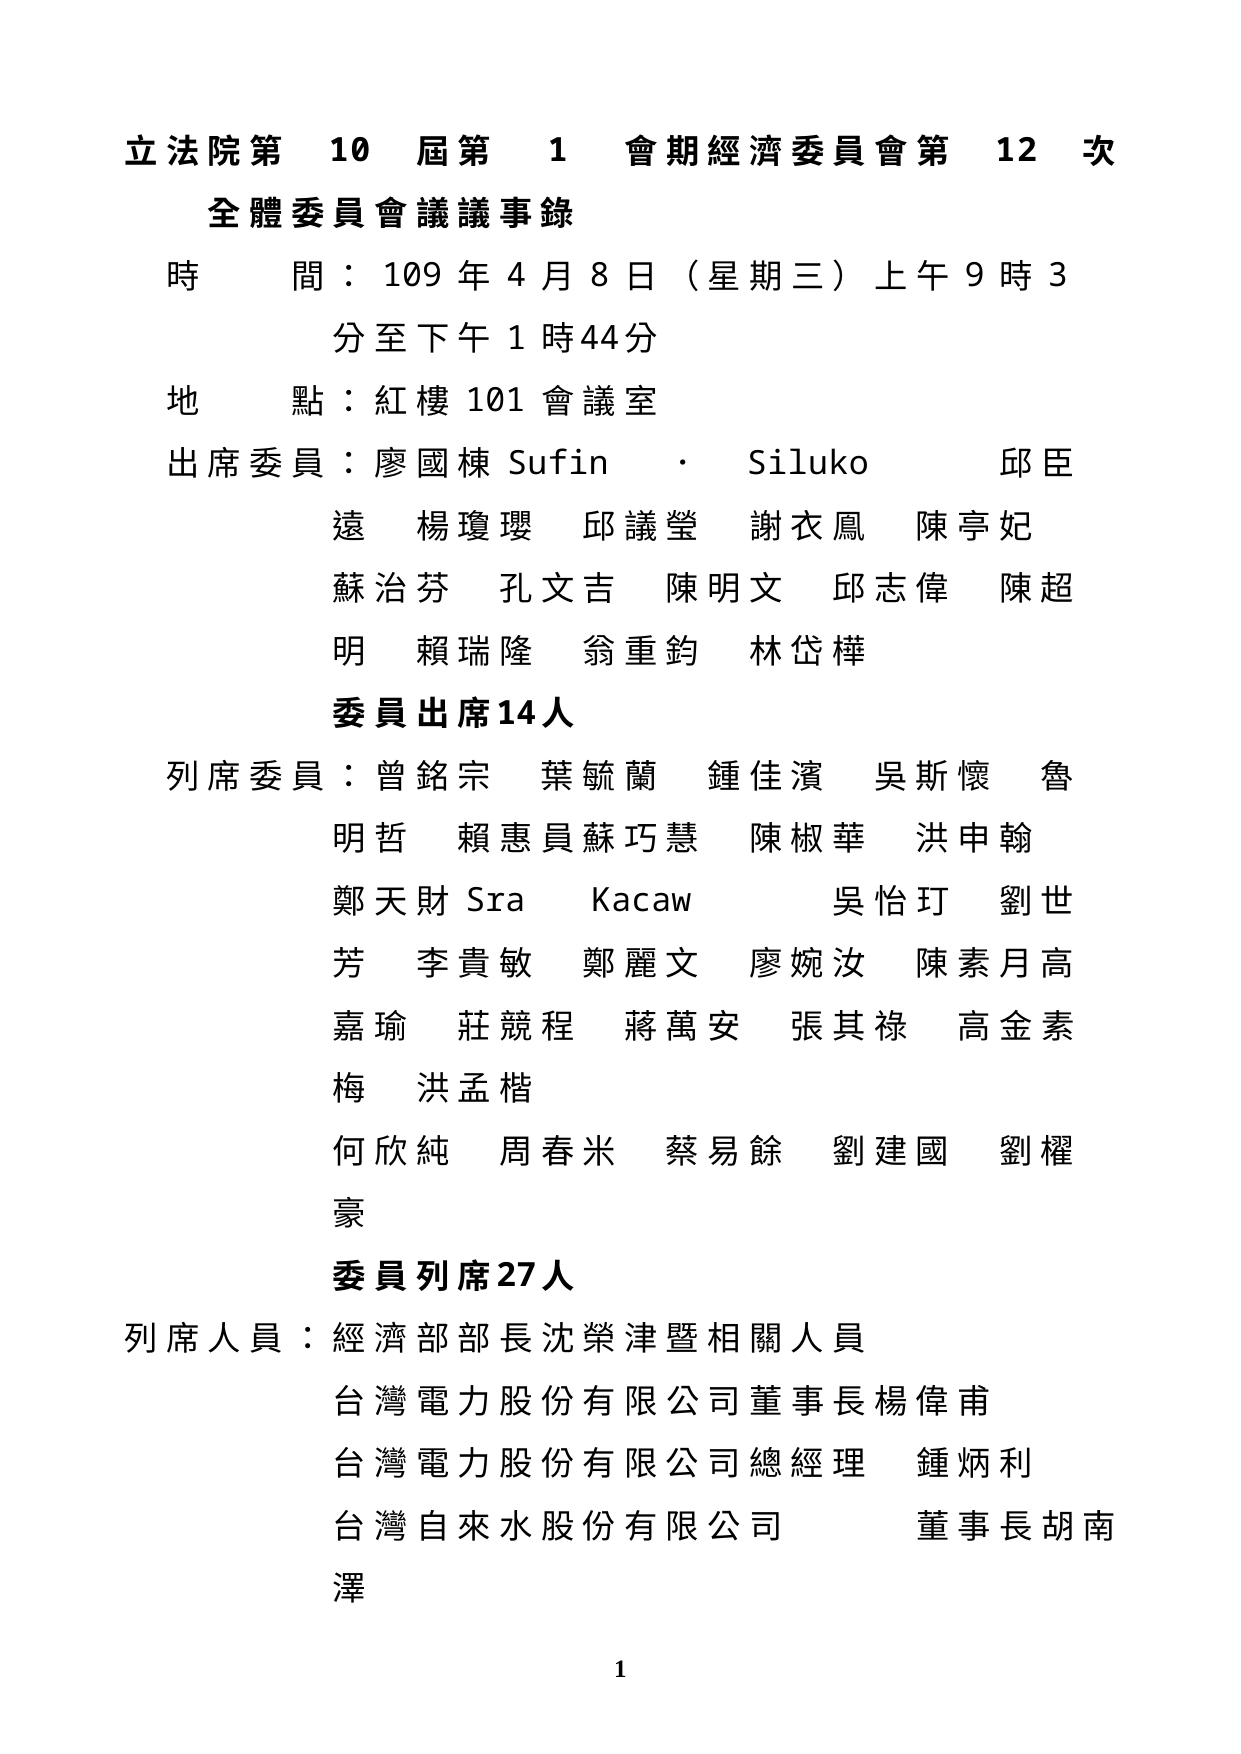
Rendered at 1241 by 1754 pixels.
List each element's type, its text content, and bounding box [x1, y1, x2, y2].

text 台灣電力股份有限公司總經理 鍾炳利 [292, 1419, 1120, 1482]
text 台灣電力股份有限公司董事長楊偉甫 [292, 1357, 1120, 1419]
text 台灣自來水股份有限公司 董事長胡南澤 [292, 1482, 1120, 1607]
text 何欣純 周春米 蔡易餘 劉建國 劉櫂豪 [295, 1107, 1086, 1232]
text 地 點：紅樓101會議室 [122, 357, 1086, 419]
text 委員出席14人 [295, 669, 1086, 732]
text 列席委員：曾銘宗 葉毓蘭 鍾佳濱 吳斯懷 魯明哲 賴惠員蘇巧慧 陳椒華 洪申翰 鄭天財Sra Kacaw 吳怡玎 劉世芳 李貴敏 鄭麗文 廖婉汝 陳素月高嘉瑜 莊競程 蔣萬安 張其祿 高金素梅 洪孟楷 [122, 732, 1086, 1107]
text 委員列席27人 [295, 1232, 1086, 1294]
text 列席人員：經濟部部長沈榮津暨相關人員 [120, 1294, 1120, 1357]
text 立法院第10屆第1會期經濟委員會第12次全體委員會議議事錄 [120, 107, 1120, 232]
text 出席委員：廖國棟Sufin．Siluko 邱臣遠 楊瓊瓔 邱議瑩 謝衣鳯 陳亭妃 蘇治芬 孔文吉 陳明文 邱志偉 陳超明 賴瑞隆 翁重鈞 林岱樺 [122, 419, 1086, 669]
text 時 間：109年4月8日（星期三）上午9時3分至下午1時44分 [122, 232, 1086, 357]
